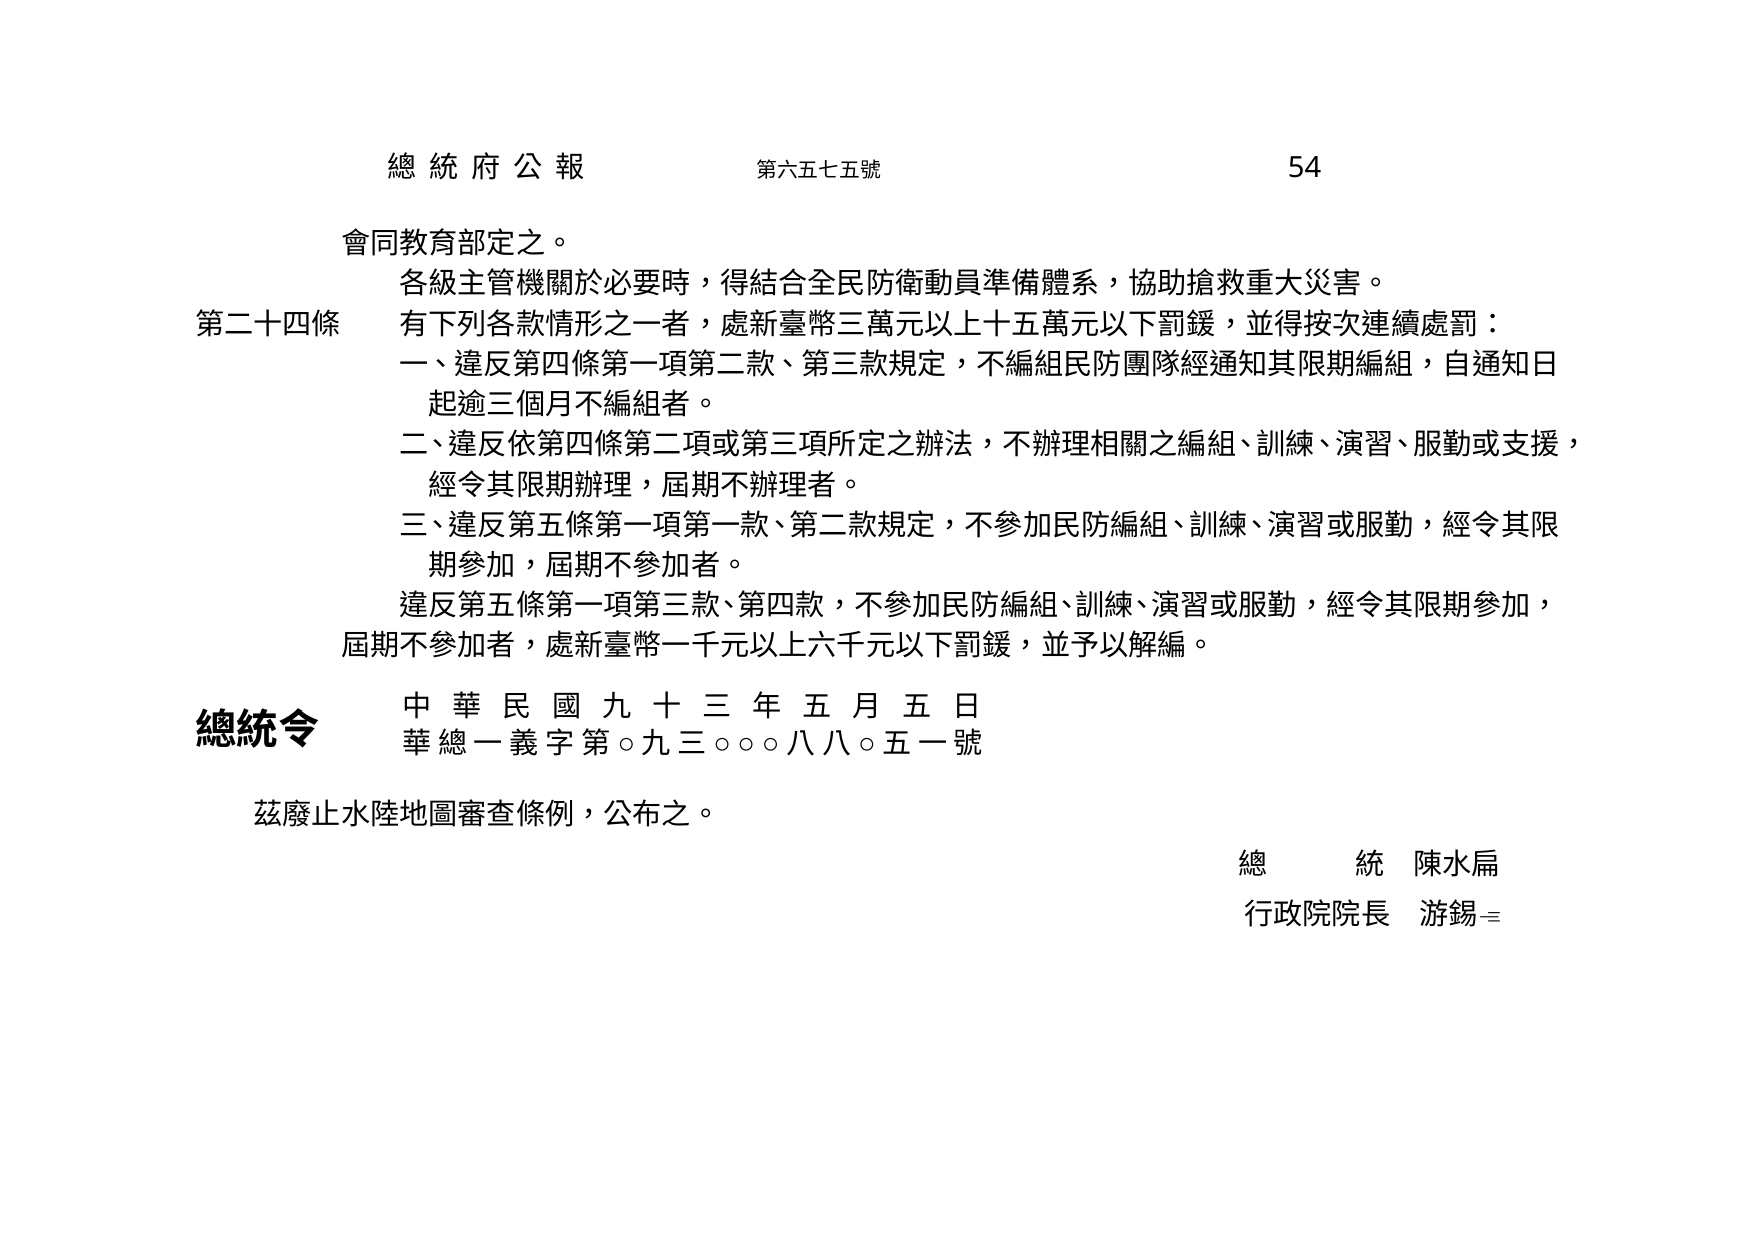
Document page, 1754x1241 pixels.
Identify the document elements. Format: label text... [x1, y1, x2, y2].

text 一、違反第四條第一項第二款、第三款規定，不編組民防團隊經通知其限期編組，自通知日起逾三個月不編組者。 [399, 342, 1559, 423]
text 總 統 陳水扁 [195, 845, 1501, 882]
text 會同教育部定之。 [341, 222, 1559, 262]
table_header 中華民國九十三年五月五日 華總一義字第○九三○○○八八○五一號 [399, 686, 986, 793]
text 行政院院長 游錫 [195, 895, 1501, 932]
text 違反第五條第一項第三款、第四款，不參加民防編組、訓練、演習或服勤，經令其限期參加，屆期不參加者，處新臺幣一千元以上六千元以下罰鍰，並予以解編。 [341, 583, 1559, 664]
text 各級主管機關於必要時，得結合全民防衛動員準備體系，協助搶救重大災害。 [341, 262, 1559, 302]
text 三、違反第五條第一項第一款、第二款規定，不參加民防編組、訓練、演習或服勤，經令其限期參加，屆期不參加者。 [399, 503, 1559, 583]
text 二、違反依第四條第二項或第三項所定之辦法，不辦理相關之編組、訓練、演習、服勤或支援，經令其限期辦理，屆期不辦理者。 [399, 423, 1559, 503]
table_header 總統令 [192, 686, 399, 793]
text 茲廢止水陸地圖審查條例，公布之。 [195, 793, 1559, 832]
text 第二十四條 有下列各款情形之一者，處新臺幣三萬元以上十五萬元以下罰鍰，並得按次連續處罰： [195, 302, 1559, 342]
